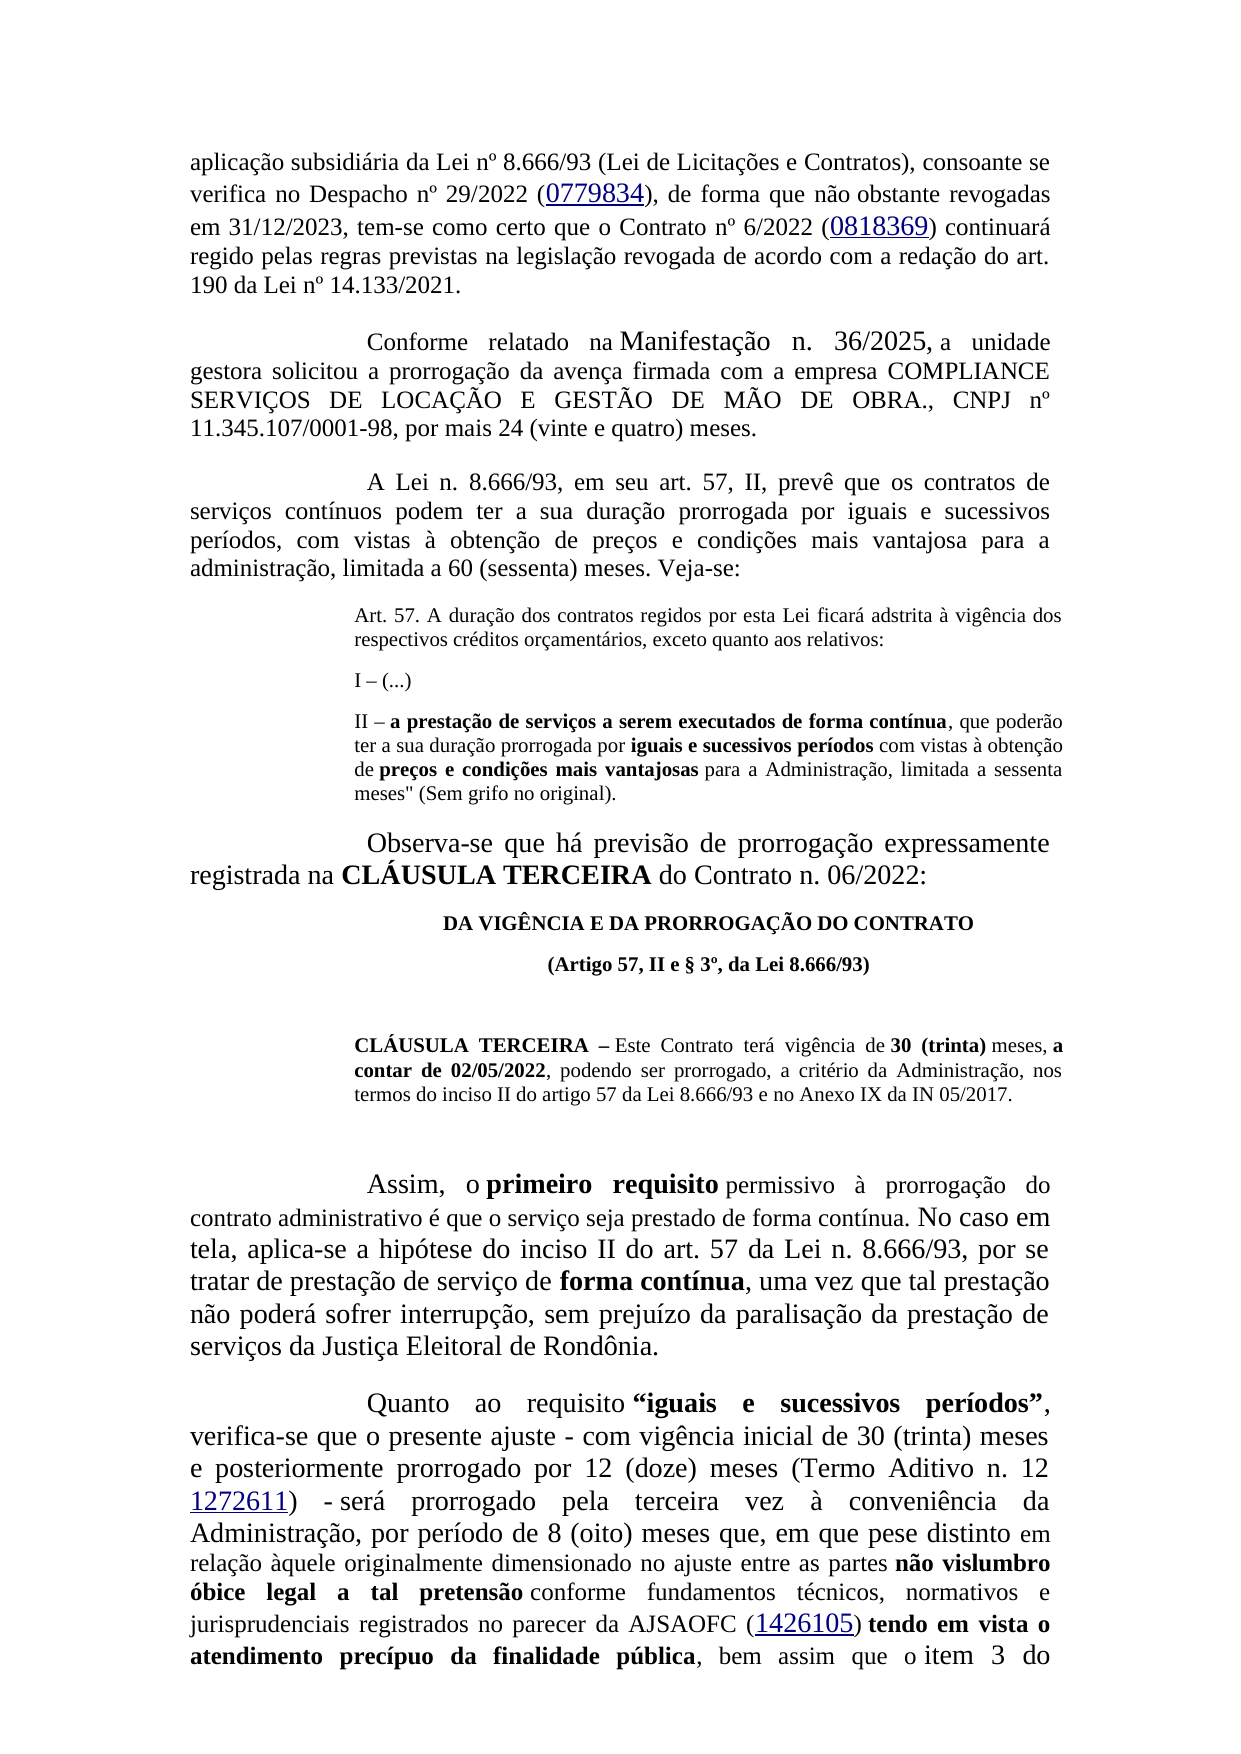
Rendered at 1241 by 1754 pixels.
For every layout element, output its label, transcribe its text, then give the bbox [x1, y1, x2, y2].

text Quanto ao requisito “iguais e sucessivos períodos”, verifica-se que o presente ajuste - com vigência inicial de 30 (trinta) meses e posteriormente prorrogado por 12 (doze) meses (Termo Aditivo n. 12 1272611) - será prorrogado pela terceira vez à conveniência da Administração, por período de 8 (oito) meses que, em que pese distinto em relação àquele originalmente dimensionado no ajuste entre as partes não vislumbro óbice legal a tal pretensão conforme fundamentos técnicos, normativos e jurisprudenciais registrados no parecer da AJSAOFC (1426105) tendo em vista o atendimento precípuo da finalidade pública, bem assim que o item 3 do [190, 1387, 1051, 1671]
text A Lei n. 8.666/93, em seu art. 57, II, prevê que os contratos de serviços contínuos podem ter a sua duração prorrogada por iguais e sucessivos períodos, com vistas à obtenção de preços e condições mais vantajosa para a administração, limitada a 60 (sessenta) meses. Veja-se: [190, 467, 1051, 582]
text DA VIGÊNCIA E DA PRORROGAÇÃO DO CONTRATO [354, 911, 1063, 935]
text CLÁUSULA TERCEIRA – Este Contrato terá vigência de 30 (trinta) meses, a contar de 02/05/2022, podendo ser prorrogado, a critério da Administração, nos termos do inciso II do artigo 57 da Lei 8.666/93 e no Anexo IX da IN 05/2017. [354, 1033, 1063, 1106]
text (Artigo 57, II e § 3º, da Lei 8.666/93) [354, 952, 1063, 976]
text Conforme relatado na Manifestação n. 36/2025, a unidade gestora solicitou a prorrogação da avença firmada com a empresa COMPLIANCE SERVIÇOS DE LOCAÇÃO E GESTÃO DE MÃO DE OBRA., CNPJ nº 11.345.107/0001-98, por mais 24 (vinte e quatro) meses. [190, 323, 1051, 442]
text II – a prestação de serviços a serem executados de forma contínua, que poderão ter a sua duração prorrogada por iguais e sucessivos períodos com vistas à obtenção de preços e condições mais vantajosas para a Administração, limitada a sessenta meses" (Sem grifo no original). [354, 708, 1063, 805]
text aplicação subsidiária da Lei nº 8.666/93 (Lei de Licitações e Contratos), consoante se verifica no Despacho nº 29/2022 (0779834), de forma que não obstante revogadas em 31/12/2023, tem-se como certo que o Contrato nº 6/2022 (0818369) continuará regido pelas regras previstas na legislação revogada de acordo com a redação do art. 190 da Lei nº 14.133/2021. [190, 147, 1051, 298]
text I – (...) [354, 668, 1063, 692]
text Observa-se que há previsão de prorrogação expressamente registrada na CLÁUSULA TERCEIRA do Contrato n. 06/2022: [190, 826, 1051, 890]
text Art. 57. A duração dos contratos regidos por esta Lei ficará adstrita à vigência dos respectivos créditos orçamentários, exceto quanto aos relativos: [354, 603, 1063, 651]
text Assim, o primeiro requisito permissivo à prorrogação do contrato administrativo é que o serviço seja prestado de forma contínua. No caso em tela, aplica-se a hipótese do inciso II do art. 57 da Lei n. 8.666/93, por se tratar de prestação de serviço de forma contínua, uma vez que tal prestação não poderá sofrer interrupção, sem prejuízo da paralisação da prestação de serviços da Justiça Eleitoral de Rondônia. [190, 1167, 1051, 1362]
